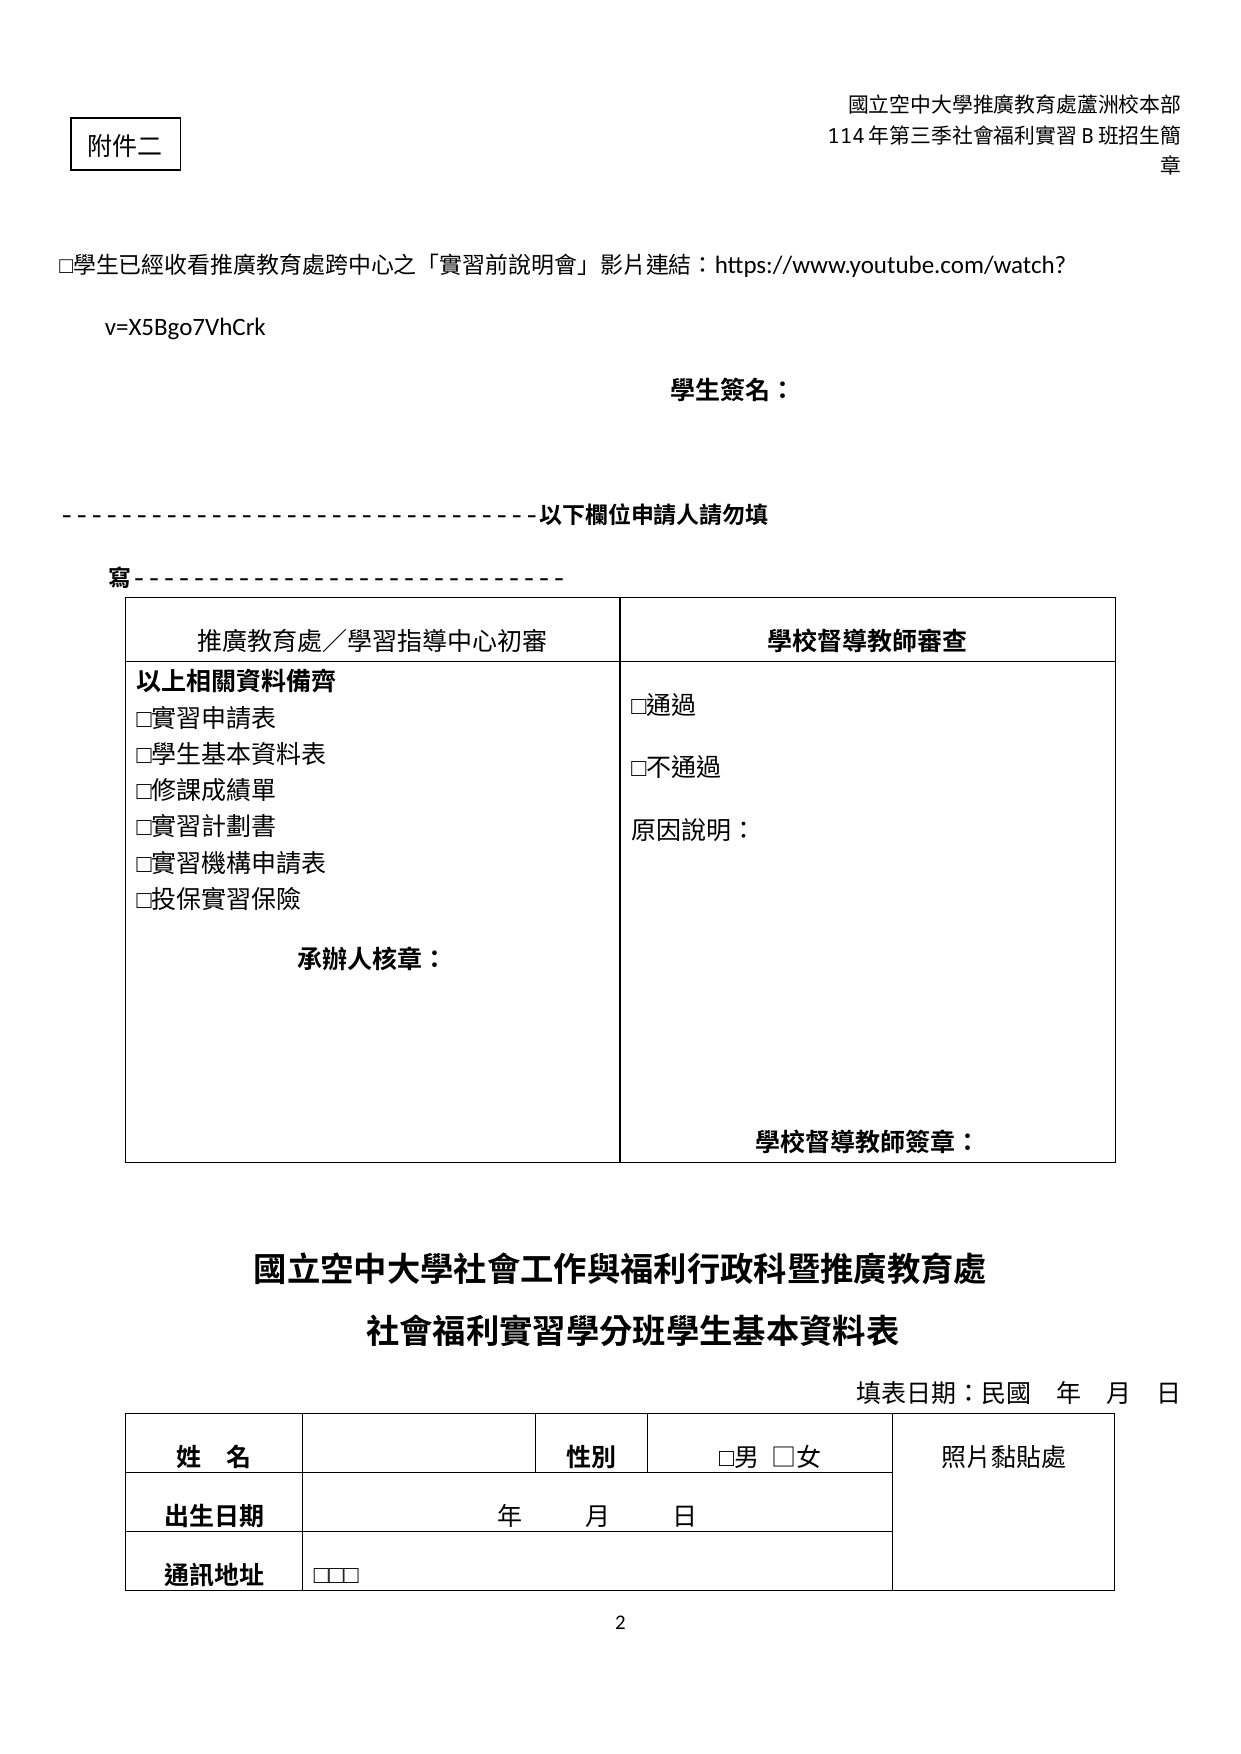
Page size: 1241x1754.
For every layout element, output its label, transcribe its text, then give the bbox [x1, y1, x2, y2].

table_header 性別 [536, 1414, 647, 1472]
table_header 推廣教育處／學習指導中心初審 [126, 598, 619, 661]
table_header 學校督導教師審查 [621, 598, 1115, 661]
text 學生簽名： [59, 347, 1181, 410]
table_cell 年 月 日 [303, 1473, 892, 1531]
table_cell 出生日期 [126, 1473, 302, 1531]
text 國立空中大學社會工作與福利行政科暨推廣教育處 社會福利實習學分班學生基本資料表 [59, 1225, 1181, 1350]
table_cell 以上相關資料備齊 □實習申請表 □學生基本資料表 □修課成績單 □實習計劃書 □實習機構申請表 □投保實習保險 承辦人核章： [126, 662, 619, 1162]
table_header 照片黏貼處 [893, 1414, 1114, 1590]
table_cell 通訊地址 [126, 1532, 302, 1590]
table_header □男 □女 [648, 1414, 892, 1472]
table_header 姓名 [126, 1414, 302, 1472]
text --------------------------------以下欄位申請人請勿填寫----------------------------- [59, 472, 1181, 597]
text [72, 119, 180, 169]
table_cell □通過 □不通過 原因說明： 學校督導教師簽章： [621, 662, 1115, 1162]
text □學生已經收看推廣教育處跨中心之「實習前說明會」影片連結：https://www.youtube.com/watch?v=X5Bgo7VhCrk [59, 222, 1181, 347]
text 填表日期：民國 年 月 日 [59, 1350, 1181, 1413]
table_cell □□□ [303, 1532, 892, 1590]
table_header [303, 1414, 535, 1472]
text 附件二 [87, 126, 164, 162]
